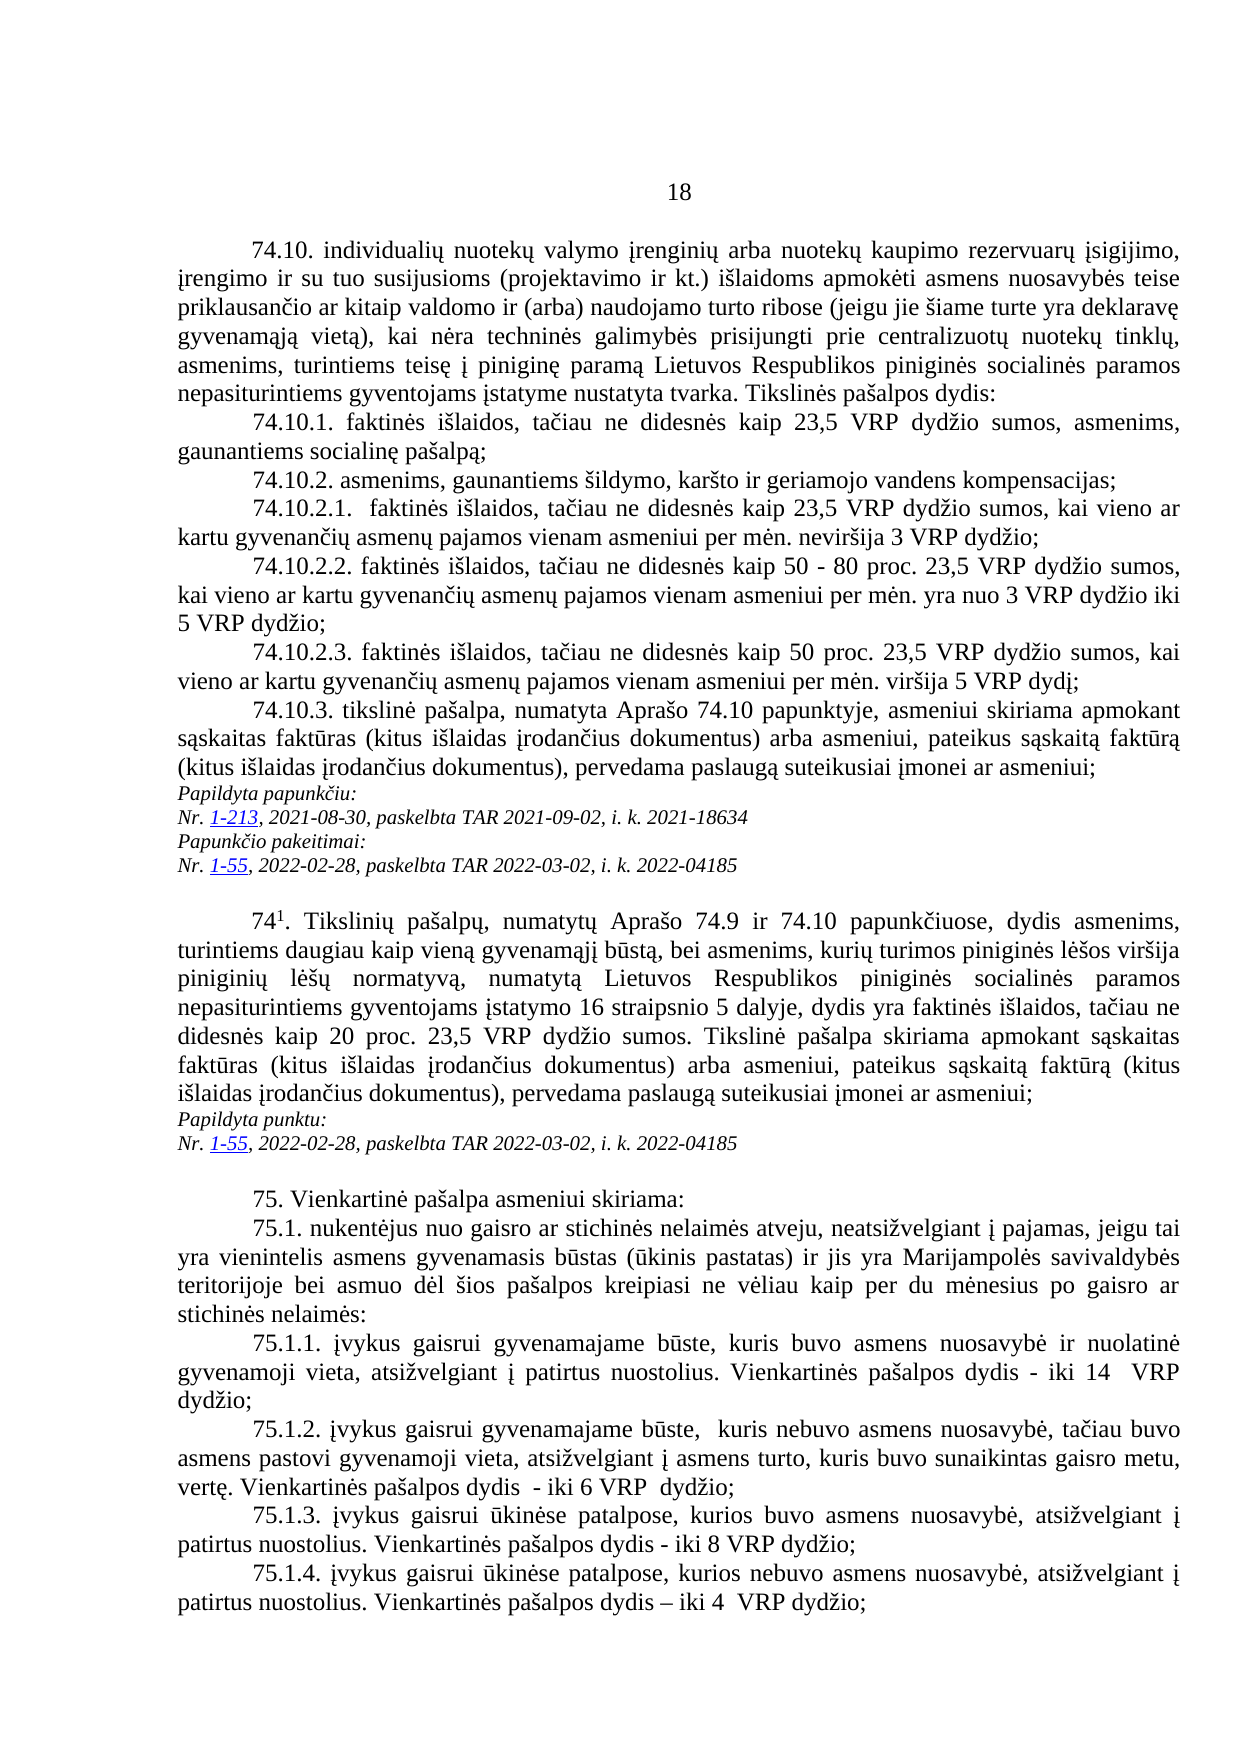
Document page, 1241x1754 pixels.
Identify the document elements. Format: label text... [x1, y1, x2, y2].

text Nr. 1-55, 2022-02-28, paskelbta TAR 2022-03-02, i. k. 2022-04185 [177, 1131, 1181, 1155]
text 741. Tikslinių pašalpų, numatytų Aprašo 74.9 ir 74.10 papunkčiuose, dydis asmenims, turintiems daugiau kaip vieną gyvenamąjį būstą, bei asmenims, kurių turimos piniginės lėšos viršija piniginių lėšų normatyvą, numatytą Lietuvos Respublikos piniginės socialinės paramos nepasiturintiems gyventojams įstatymo 16 straipsnio 5 dalyje, dydis yra faktinės išlaidos, tačiau ne didesnės kaip 20 proc. 23,5 VRP dydžio sumos. Tikslinė pašalpa skiriama apmokant sąskaitas faktūras (kitus išlaidas įrodančius dokumentus) arba asmeniui, pateikus sąskaitą faktūrą (kitus išlaidas įrodančius dokumentus), pervedama paslaugą suteikusiai įmonei ar asmeniui; [177, 906, 1181, 1107]
text 75. Vienkartinė pašalpa asmeniui skiriama: [177, 1184, 1181, 1213]
text 75.1.1. įvykus gaisrui gyvenamajame būste, kuris buvo asmens nuosavybė ir nuolatinė gyvenamoji vieta, atsižvelgiant į patirtus nuostolius. Vienkartinės pašalpos dydis - iki 14 VRP dydžio; [177, 1328, 1181, 1414]
text 75.1.4. įvykus gaisrui ūkinėse patalpose, kurios nebuvo asmens nuosavybė, atsižvelgiant į patirtus nuostolius. Vienkartinės pašalpos dydis – iki 4 VRP dydžio; [177, 1558, 1181, 1615]
text 74.10.3. tikslinė pašalpa, numatyta Aprašo 74.10 papunktyje, asmeniui skiriama apmokant sąskaitas faktūras (kitus išlaidas įrodančius dokumentus) arba asmeniui, pateikus sąskaitą faktūrą (kitus išlaidas įrodančius dokumentus), pervedama paslaugą suteikusiai įmonei ar asmeniui; [177, 695, 1181, 781]
text 75.1. nukentėjus nuo gaisro ar stichinės nelaimės atveju, neatsižvelgiant į pajamas, jeigu tai yra vienintelis asmens gyvenamasis būstas (ūkinis pastatas) ir jis yra Marijampolės savivaldybės teritorijoje bei asmuo dėl šios pašalpos kreipiasi ne vėliau kaip per du mėnesius po gaisro ar stichinės nelaimės: [177, 1213, 1181, 1328]
text 75.1.2. įvykus gaisrui gyvenamajame būste, kuris nebuvo asmens nuosavybė, tačiau buvo asmens pastovi gyvenamoji vieta, atsižvelgiant į asmens turto, kuris buvo sunaikintas gaisro metu, vertę. Vienkartinės pašalpos dydis - iki 6 VRP dydžio; [177, 1414, 1181, 1500]
text Papildyta papunkčiu: [177, 781, 1181, 805]
text 74.10.2. asmenims, gaunantiems šildymo, karšto ir geriamojo vandens kompensacijas; [177, 465, 1181, 493]
text 74.10.2.1. faktinės išlaidos, tačiau ne didesnės kaip 23,5 VRP dydžio sumos, kai vieno ar kartu gyvenančių asmenų pajamos vienam asmeniui per mėn. neviršija 3 VRP dydžio; [177, 493, 1181, 551]
text 74.10.2.3. faktinės išlaidos, tačiau ne didesnės kaip 50 proc. 23,5 VRP dydžio sumos, kai vieno ar kartu gyvenančių asmenų pajamos vienam asmeniui per mėn. viršija 5 VRP dydį; [177, 637, 1181, 695]
text Nr. 1-213, 2021-08-30, paskelbta TAR 2021-09-02, i. k. 2021-18634 [177, 805, 1181, 829]
text 74.10. individualių nuotekų valymo įrenginių arba nuotekų kaupimo rezervuarų įsigijimo, įrengimo ir su tuo susijusioms (projektavimo ir kt.) išlaidoms apmokėti asmens nuosavybės teise priklausančio ar kitaip valdomo ir (arba) naudojamo turto ribose (jeigu jie šiame turte yra deklaravę gyvenamąją vietą), kai nėra techninės galimybės prisijungti prie centralizuotų nuotekų tinklų, asmenims, turintiems teisę į piniginę paramą Lietuvos Respublikos piniginės socialinės paramos nepasiturintiems gyventojams įstatyme nustatyta tvarka. Tikslinės pašalpos dydis: [177, 235, 1181, 407]
text Papildyta punktu: [177, 1107, 1181, 1131]
text Papunkčio pakeitimai: [177, 829, 1181, 853]
text 74.10.2.2. faktinės išlaidos, tačiau ne didesnės kaip 50 - 80 proc. 23,5 VRP dydžio sumos, kai vieno ar kartu gyvenančių asmenų pajamos vienam asmeniui per mėn. yra nuo 3 VRP dydžio iki 5 VRP dydžio; [177, 551, 1181, 637]
text 75.1.3. įvykus gaisrui ūkinėse patalpose, kurios buvo asmens nuosavybė, atsižvelgiant į patirtus nuostolius. Vienkartinės pašalpos dydis - iki 8 VRP dydžio; [177, 1500, 1181, 1558]
text Nr. 1-55, 2022-02-28, paskelbta TAR 2022-03-02, i. k. 2022-04185 [177, 853, 1181, 877]
text 74.10.1. faktinės išlaidos, tačiau ne didesnės kaip 23,5 VRP dydžio sumos, asmenims, gaunantiems socialinę pašalpą; [177, 407, 1181, 465]
